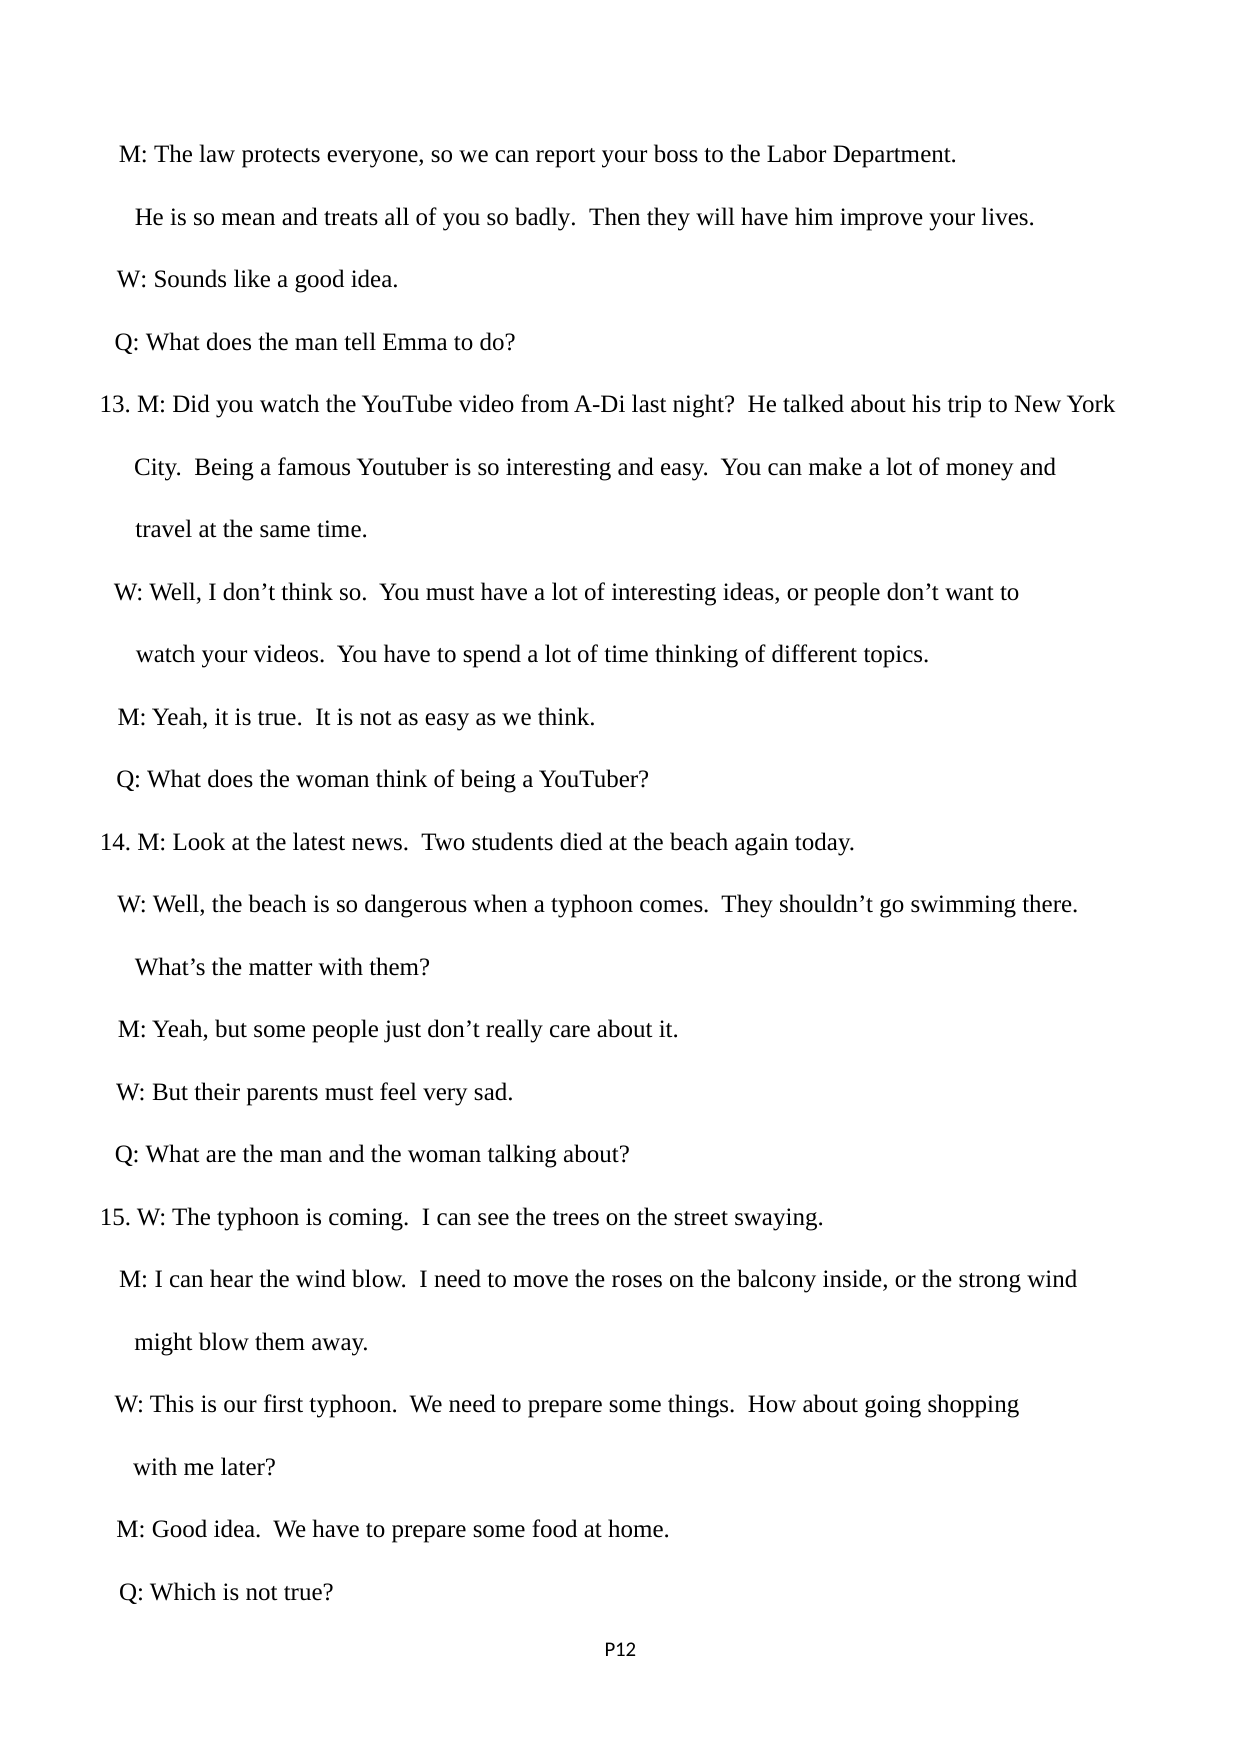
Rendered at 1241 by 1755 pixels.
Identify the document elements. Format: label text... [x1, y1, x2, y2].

text 15. W: The typhoon is coming. I can see the trees on the street swaying. [89, 1175, 1151, 1237]
text Q: Which is not true? [89, 1550, 1151, 1612]
text M: Good idea. We have to prepare some food at home. [89, 1487, 1151, 1550]
text 14. M: Look at the latest news. Two students died at the beach again today. [89, 800, 1151, 862]
text W: Well, the beach is so dangerous when a typhoon comes. They shouldn’t go swimming there. [89, 862, 1151, 925]
text W: This is our first typhoon. We need to prepare some things. How about going shopping [89, 1362, 1151, 1425]
text M: I can hear the wind blow. I need to move the roses on the balcony inside, or the strong wind [89, 1237, 1151, 1300]
text W: Well, I don’t think so. You must have a lot of interesting ideas, or people don’t want to [89, 550, 1151, 612]
text M: Yeah, but some people just don’t really care about it. [89, 987, 1151, 1050]
text He is so mean and treats all of you so badly. Then they will have him improve your lives. [89, 175, 1151, 237]
text Q: What are the man and the woman talking about? [89, 1112, 1151, 1175]
text W: But their parents must feel very sad. [89, 1050, 1151, 1112]
text M: Yeah, it is true. It is not as easy as we think. [89, 675, 1151, 737]
text M: The law protects everyone, so we can report your boss to the Labor Department. [89, 112, 1151, 175]
text watch your videos. You have to spend a lot of time thinking of different topics. [89, 612, 1151, 675]
text W: Sounds like a good idea. [89, 237, 1151, 300]
text with me later? [89, 1425, 1151, 1487]
text What’s the matter with them? [89, 925, 1151, 987]
text Q: What does the woman think of being a YouTuber? [89, 737, 1151, 800]
text travel at the same time. [89, 487, 1151, 550]
text City. Being a famous Youtuber is so interesting and easy. You can make a lot of money and [89, 425, 1151, 487]
text Q: What does the man tell Emma to do? 13. M: Did you watch the YouTube video from A-Di last night? He talked about his trip to New York [89, 300, 1151, 425]
text might blow them away. [89, 1300, 1151, 1362]
